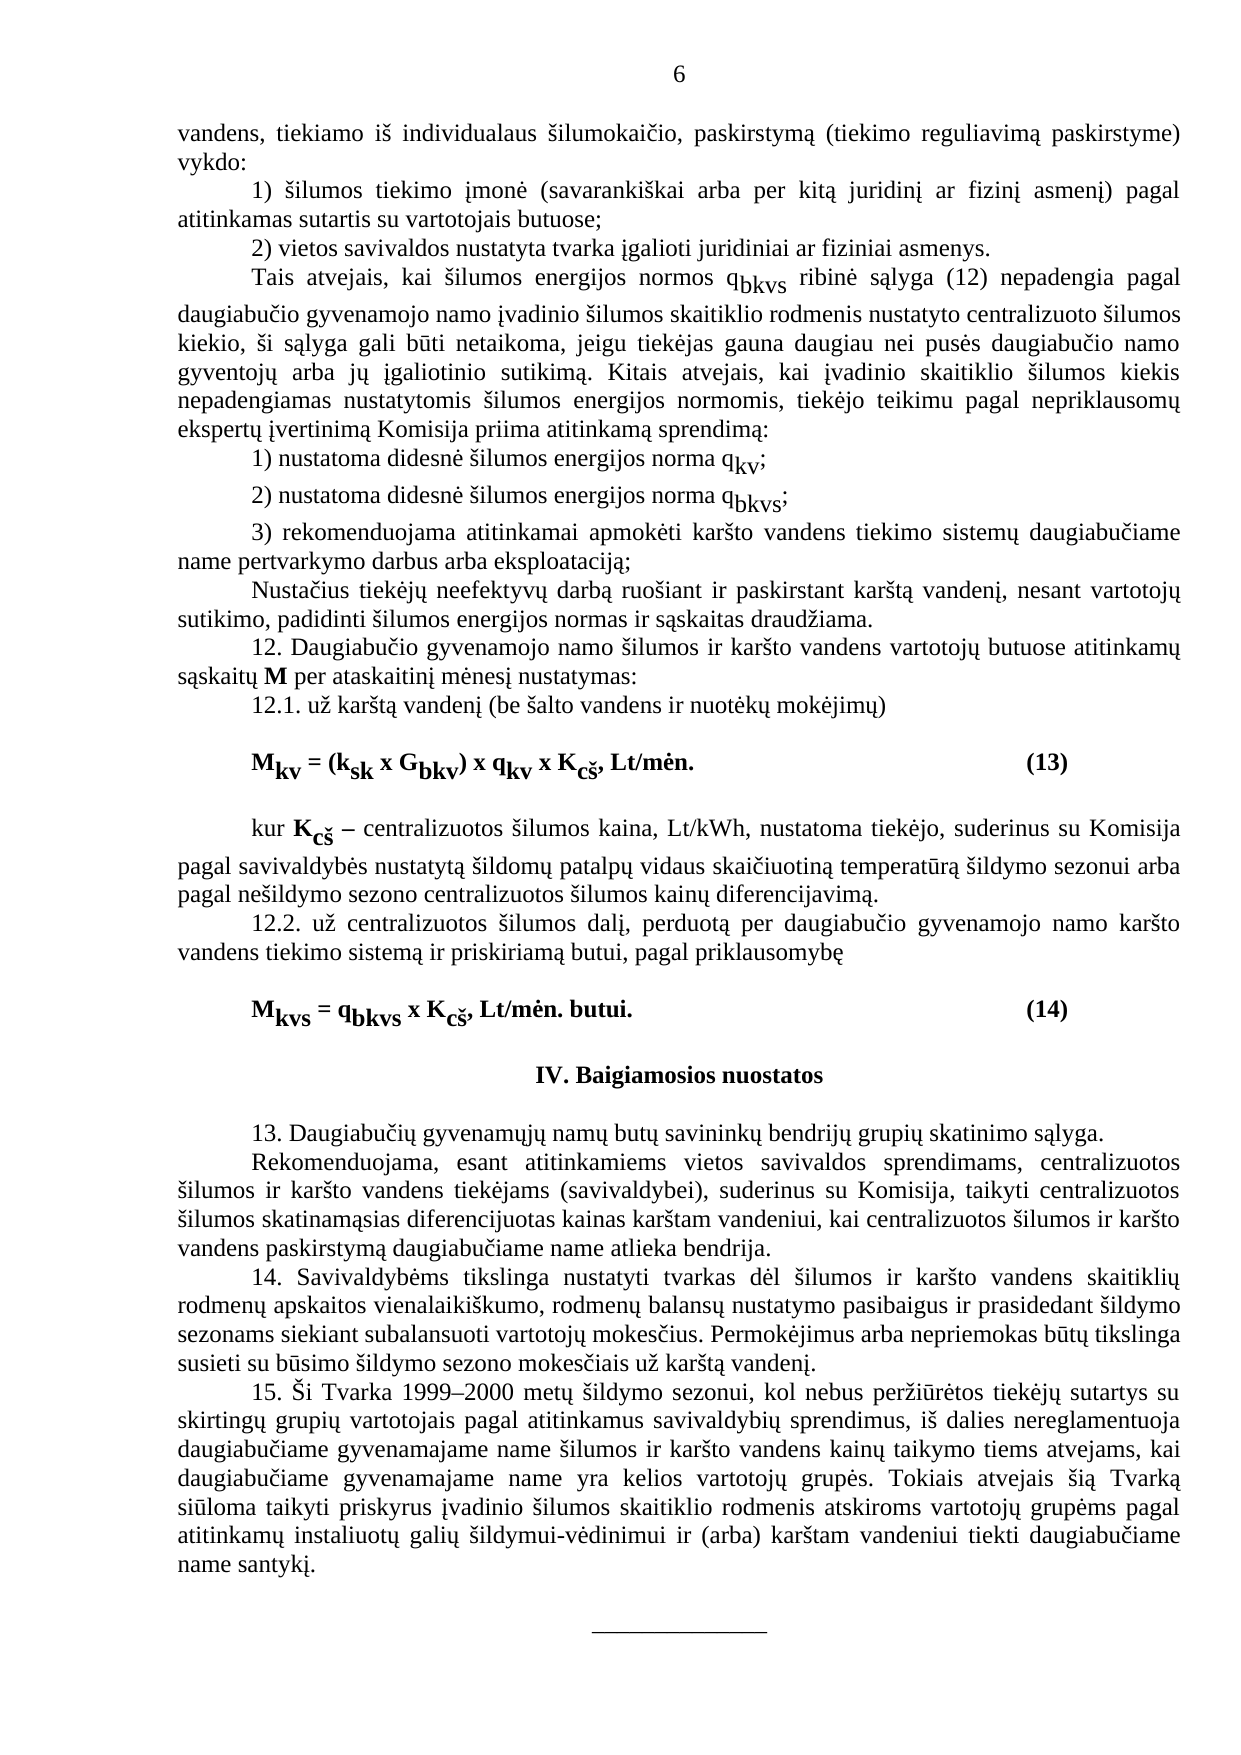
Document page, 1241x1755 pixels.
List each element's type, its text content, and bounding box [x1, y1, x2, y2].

text Rekomenduojama, esant atitinkamiems vietos savivaldos sprendimams, centralizuotos šilumos ir karšto vandens tiekėjams (savivaldybei), suderinus su Komisija, taikyti centralizuotos šilumos skatinamąsias diferencijuotas kainas karštam vandeniui, kai centralizuotos šilumos ir karšto vandens paskirstymą daugiabučiame name atlieka bendrija. [177, 1147, 1181, 1262]
text 12. Daugiabučio gyvenamojo namo šilumos ir karšto vandens vartotojų butuose atitinkamų sąskaitų M per ataskaitinį mėnesį nustatymas: [177, 632, 1181, 690]
text vandens, tiekiamo iš individualaus šilumokaičio, paskirstymą (tiekimo reguliavimą paskirstyme) vykdo: [177, 118, 1181, 176]
text 1) šilumos tiekimo įmonė (savarankiškai arba per kitą juridinį ar fizinį asmenį) pagal atitinkamas sutartis su vartotojais butuose; [177, 176, 1181, 233]
text ______________ [177, 1607, 1181, 1636]
text 1) nustatoma didesnė šilumos energijos norma qkv; [177, 443, 1181, 480]
text 12.2. už centralizuotos šilumos dalį, perduotą per daugiabučio gyvenamojo namo karšto vandens tiekimo sistemą ir priskiriamą butui, pagal priklausomybę [177, 908, 1181, 966]
text kur Kcš – centralizuotos šilumos kaina, Lt/kWh, nustatoma tiekėjo, suderinus su Komisija pagal savivaldybės nustatytą šildomų patalpų vidaus skaičiuotiną temperatūrą šildymo sezonui arba pagal nešildymo sezono centralizuotos šilumos kainų diferencijavimą. [177, 813, 1181, 908]
text Mkv = (ksk x Gbkv) x qkv x Kcš, Lt/mėn. (13) [177, 747, 1181, 785]
text 13. Daugiabučių gyvenamųjų namų butų savininkų bendrijų grupių skatinimo sąlyga. [177, 1118, 1181, 1147]
text 2) nustatoma didesnė šilumos energijos norma qbkvs; [177, 480, 1181, 517]
text 15. Ši Tvarka 1999–2000 metų šildymo sezonui, kol nebus peržiūrėtos tiekėjų sutartys su skirtingų grupių vartotojais pagal atitinkamus savivaldybių sprendimus, iš dalies nereglamentuoja daugiabučiame gyvenamajame name šilumos ir karšto vandens kainų taikymo tiems atvejams, kai daugiabučiame gyvenamajame name yra kelios vartotojų grupės. Tokiais atvejais šią Tvarką siūloma taikyti priskyrus įvadinio šilumos skaitiklio rodmenis atskiroms vartotojų grupėms pagal atitinkamų instaliuotų galių šildymui-vėdinimui ir (arba) karštam vandeniui tiekti daugiabučiame name santykį. [177, 1377, 1181, 1578]
text 3) rekomenduojama atitinkamai apmokėti karšto vandens tiekimo sistemų daugiabučiame name pertvarkymo darbus arba eksploataciją; [177, 517, 1181, 575]
text 14. Savivaldybėms tikslinga nustatyti tvarkas dėl šilumos ir karšto vandens skaitiklių rodmenų apskaitos vienalaikiškumo, rodmenų balansų nustatymo pasibaigus ir prasidedant šildymo sezonams siekiant subalansuoti vartotojų mokesčius. Permokėjimus arba nepriemokas būtų tikslinga susieti su būsimo šildymo sezono mokesčiais už karštą vandenį. [177, 1262, 1181, 1377]
text Tais atvejais, kai šilumos energijos normos qbkvs ribinė sąlyga (12) nepadengia pagal daugiabučio gyvenamojo namo įvadinio šilumos skaitiklio rodmenis nustatyto centralizuoto šilumos kiekio, ši sąlyga gali būti netaikoma, jeigu tiekėjas gauna daugiau nei pusės daugiabučio namo gyventojų arba jų įgaliotinio sutikimą. Kitais atvejais, kai įvadinio skaitiklio šilumos kiekis nepadengiamas nustatytomis šilumos energijos normomis, tiekėjo teikimu pagal nepriklausomų ekspertų įvertinimą Komisija priima atitinkamą sprendimą: [177, 262, 1181, 443]
text IV. Baigiamosios nuostatos [177, 1061, 1181, 1089]
text 12.1. už karštą vandenį (be šalto vandens ir nuotėkų mokėjimų) [177, 690, 1181, 719]
text Nustačius tiekėjų neefektyvų darbą ruošiant ir paskirstant karštą vandenį, nesant vartotojų sutikimo, padidinti šilumos energijos normas ir sąskaitas draudžiama. [177, 575, 1181, 632]
text 2) vietos savivaldos nustatyta tvarka įgalioti juridiniai ar fiziniai asmenys. [177, 233, 1181, 262]
text Mkvs = qbkvs x Kcš, Lt/mėn. butui. (14) [177, 994, 1181, 1032]
